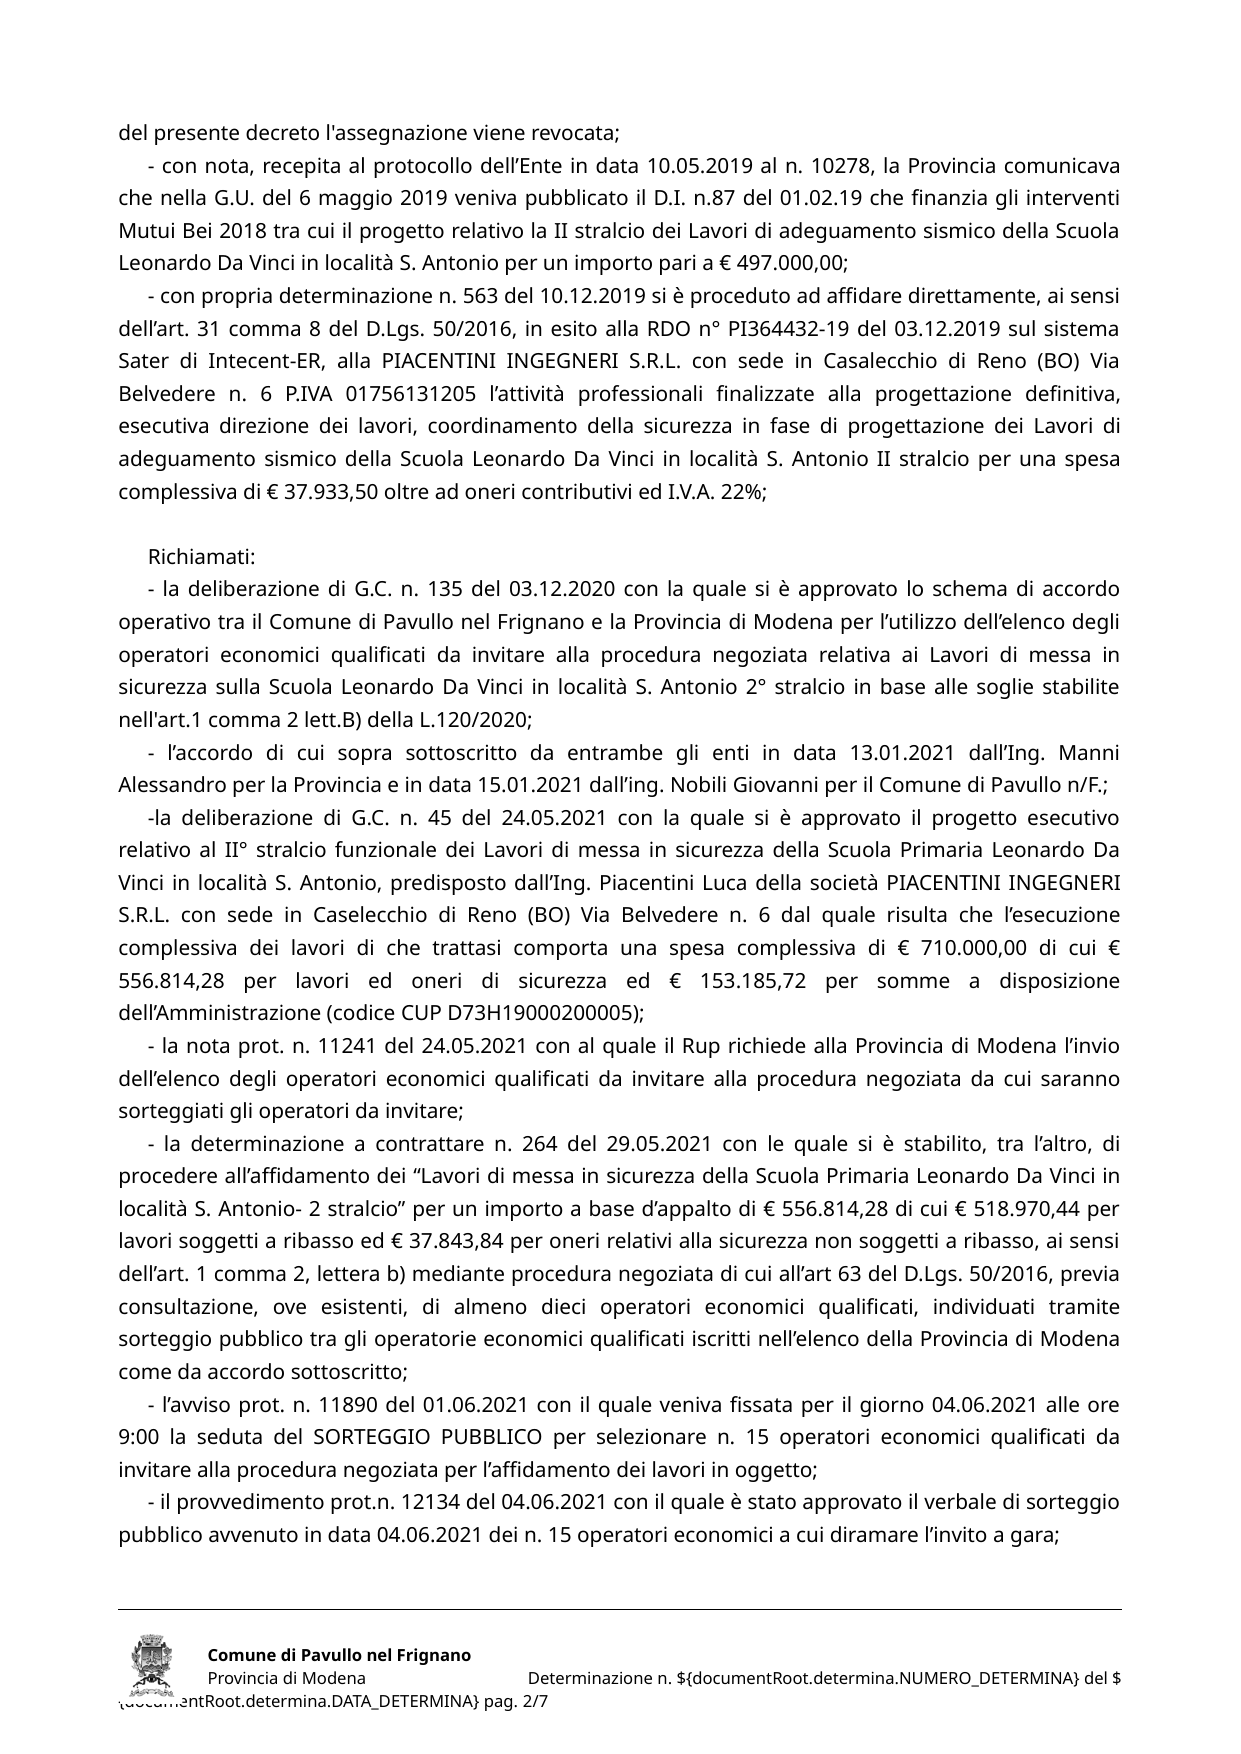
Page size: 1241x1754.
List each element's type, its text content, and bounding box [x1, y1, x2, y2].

text - l’avviso prot. n. 11890 del 01.06.2021 con il quale veniva fissata per il giorno 04.06.2021 alle ore 9:00 la seduta del SORTEGGIO PUBBLICO per selezionare n. 15 operatori economici qualificati da invitare alla procedura negoziata per l’affidamento dei lavori in oggetto; [118, 1390, 1122, 1483]
text - l’accordo di cui sopra sottoscritto da entrambe gli enti in data 13.01.2021 dall’Ing. Manni Alessandro per la Provincia e in data 15.01.2021 dall’ing. Nobili Giovanni per il Comune di Pavullo n/F.; [118, 738, 1122, 799]
text - la deliberazione di G.C. n. 135 del 03.12.2020 con la quale si è approvato lo schema di accordo operativo tra il Comune di Pavullo nel Frignano e la Provincia di Modena per l’utilizzo dell’elenco degli operatori economici qualificati da invitare alla procedura negoziata relativa ai Lavori di messa in sicurezza sulla Scuola Leonardo Da Vinci in località S. Antonio 2° stralcio in base alle soglie stabilite nell'art.1 comma 2 lett.B) della L.120/2020; [118, 574, 1122, 733]
text -la deliberazione di G.C. n. 45 del 24.05.2021 con la quale si è approvato il progetto esecutivo relativo al II° stralcio funzionale dei Lavori di messa in sicurezza della Scuola Primaria Leonardo Da Vinci in località S. Antonio, predisposto dall’Ing. Piacentini Luca della società PIACENTINI INGEGNERI S.R.L. con sede in Caselecchio di Reno (BO) Via Belvedere n. 6 dal quale risulta che l’esecuzione complessiva dei lavori di che trattasi comporta una spesa complessiva di € 710.000,00 di cui € 556.814,28 per lavori ed oneri di sicurezza ed € 153.185,72 per somme a disposizione dell’Amministrazione (codice CUP D73H19000200005); [118, 803, 1122, 1027]
text Richiamati: [118, 542, 1122, 570]
text - la determinazione a contrattare n. 264 del 29.05.2021 con le quale si è stabilito, tra l’altro, di procedere all’affidamento dei “Lavori di messa in sicurezza della Scuola Primaria Leonardo Da Vinci in località S. Antonio- 2 stralcio” per un importo a base d’appalto di € 556.814,28 di cui € 518.970,44 per lavori soggetti a ribasso ed € 37.843,84 per oneri relativi alla sicurezza non soggetti a ribasso, ai sensi dell’art. 1 comma 2, lettera b) mediante procedura negoziata di cui all’art 63 del D.Lgs. 50/2016, previa consultazione, ove esistenti, di almeno dieci operatori economici qualificati, individuati tramite sorteggio pubblico tra gli operatorie economici qualificati iscritti nell’elenco della Provincia di Modena come da accordo sottoscritto; [118, 1129, 1122, 1386]
text - il provvedimento prot.n. 12134 del 04.06.2021 con il quale è stato approvato il verbale di sorteggio pubblico avvenuto in data 04.06.2021 dei n. 15 operatori economici a cui diramare l’invito a gara; [118, 1487, 1122, 1548]
picture [120, 1631, 183, 1704]
text del presente decreto l'assegnazione viene revocata; [118, 118, 1122, 147]
text - con nota, recepita al protocollo dell’Ente in data 10.05.2019 al n. 10278, la Provincia comunicava che nella G.U. del 6 maggio 2019 veniva pubblicato il D.I. n.87 del 01.02.19 che finanzia gli interventi Mutui Bei 2018 tra cui il progetto relativo la II stralcio dei Lavori di adeguamento sismico della Scuola Leonardo Da Vinci in località S. Antonio per un importo pari a € 497.000,00; [118, 151, 1122, 277]
text - la nota prot. n. 11241 del 24.05.2021 con al quale il Rup richiede alla Provincia di Modena l’invio dell’elenco degli operatori economici qualificati da invitare alla procedura negoziata da cui saranno sorteggiati gli operatori da invitare; [118, 1031, 1122, 1125]
text - con propria determinazione n. 563 del 10.12.2019 si è proceduto ad affidare direttamente, ai sensi dell’art. 31 comma 8 del D.Lgs. 50/2016, in esito alla RDO n° PI364432-19 del 03.12.2019 sul sistema Sater di Intecent-ER, alla PIACENTINI INGEGNERI S.R.L. con sede in Casalecchio di Reno (BO) Via Belvedere n. 6 P.IVA 01756131205 l’attività professionali finalizzate alla progettazione definitiva, esecutiva direzione dei lavori, coordinamento della sicurezza in fase di progettazione dei Lavori di adeguamento sismico della Scuola Leonardo Da Vinci in località S. Antonio II stralcio per una spesa complessiva di € 37.933,50 oltre ad oneri contributivi ed I.V.A. 22%; [118, 281, 1122, 505]
